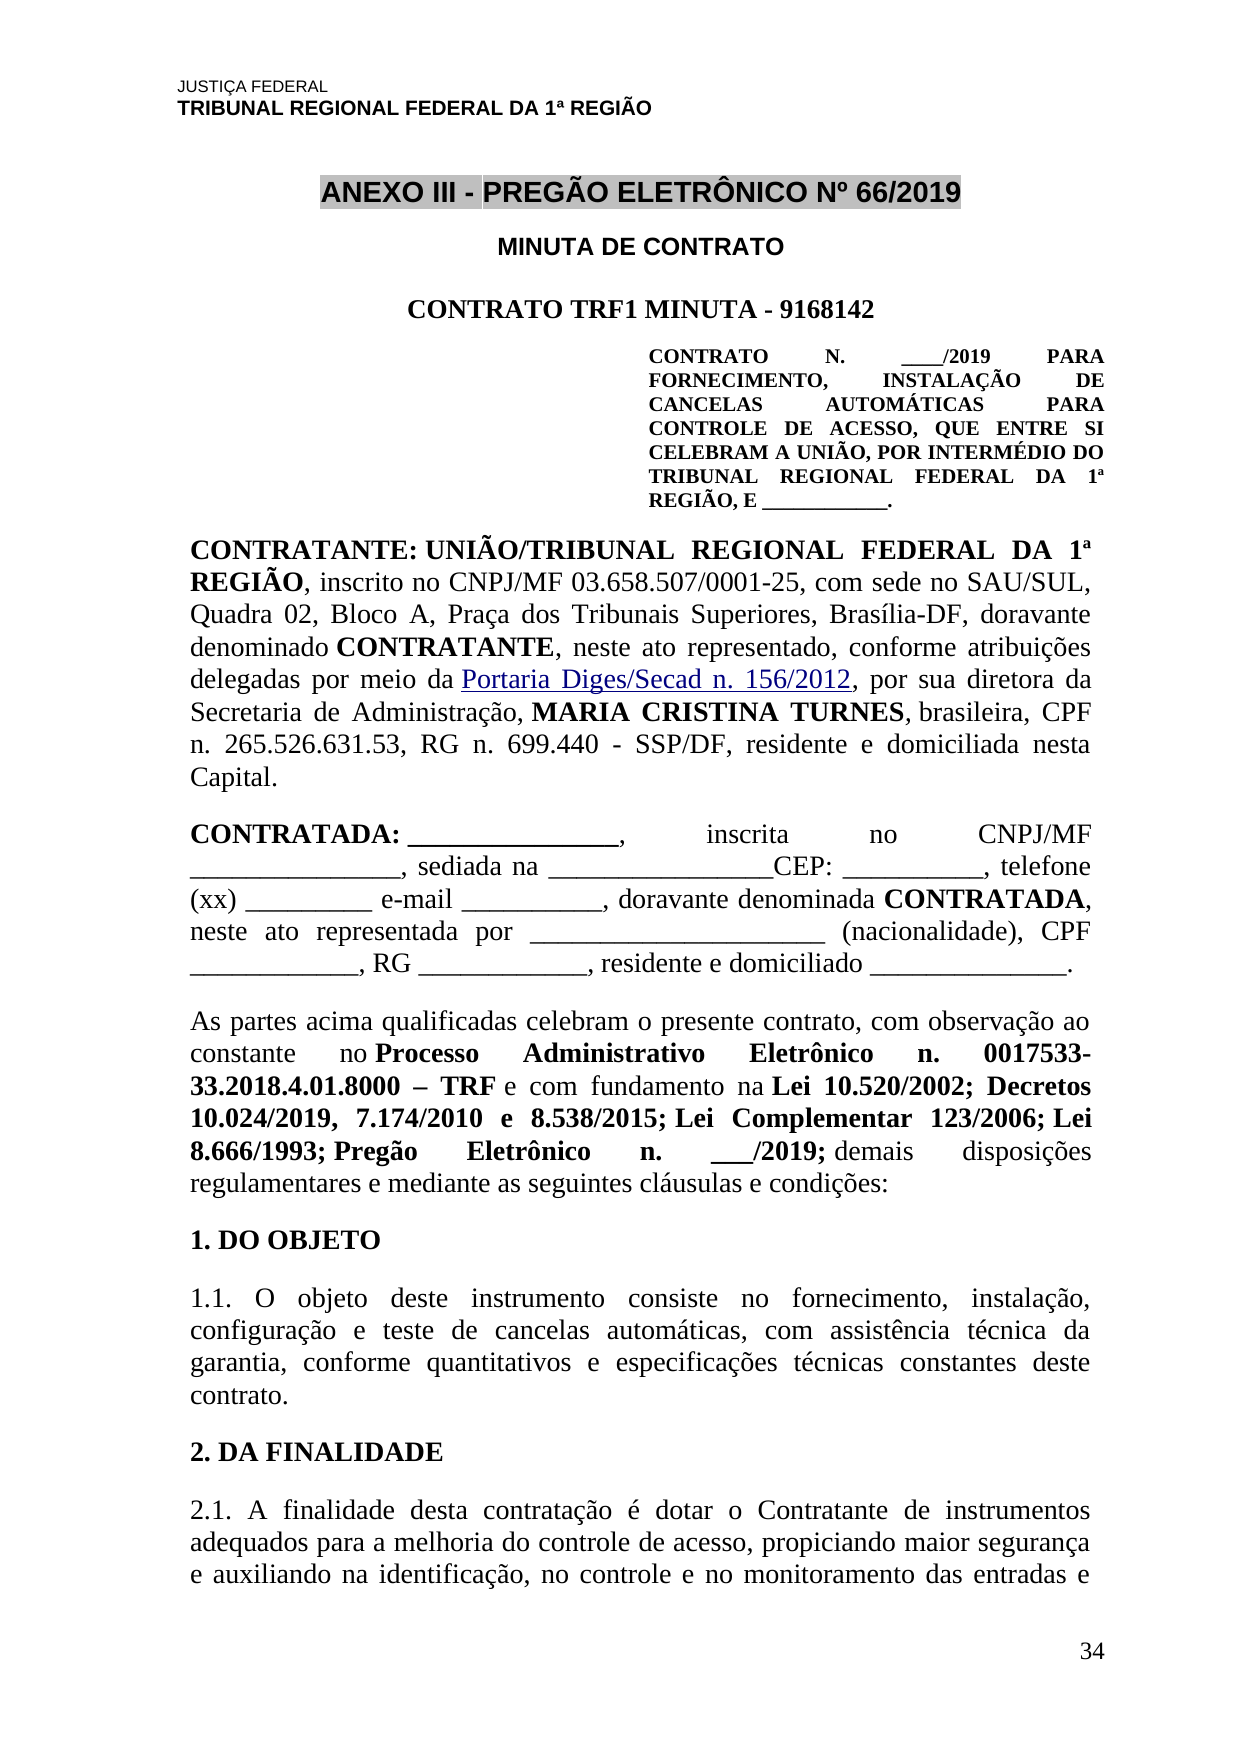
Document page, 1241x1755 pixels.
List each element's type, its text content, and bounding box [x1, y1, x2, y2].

text ANEXO III - PREGÃO ELETRÔNICO Nº 66/2019 [177, 175, 1104, 209]
text MINUTA DE CONTRATO [177, 232, 1104, 261]
text CONTRATO TRF1 MINUTA - 9168142 [177, 294, 1104, 325]
text 2.1. A finalidade desta contratação é dotar o Contratante de instrumentos adequados para a melhoria do controle de acesso, propiciando maior segurança e auxiliando na identificação, no controle e no monitoramento das entradas e [190, 1493, 1092, 1590]
text As partes acima qualificadas celebram o presente contrato, com observação ao constante no Processo Administrativo Eletrônico n. 0017533-33.2018.4.01.8000 – TRF e com fundamento na Lei 10.520/2002; Decretos 10.024/2019, 7.174/2010 e 8.538/2015; Lei Complementar 123/2006; Lei 8.666/1993; Pregão Eletrônico n. ___/2019; demais disposições regulamentares e mediante as seguintes cláusulas e condições: [985, 1004, 1092, 1198]
text 1. DO OBJETO [985, 1223, 1092, 1256]
text 1. DO OBJETO [190, 1223, 308, 1256]
text CONTRATADA: _______________, inscrita no CNPJ/MF _______________, sediada na ________________CEP: __________, telefone (xx) _________ e-mail __________, doravante denominada CONTRATADA, neste ato representada por _____________________ (nacionalidade), CPF ____________, RG ____________, residente e domiciliado ______________. [985, 817, 1092, 979]
text As partes acima qualificadas celebram o presente contrato, com observação ao constante no Processo Administrativo Eletrônico n. 0017533-33.2018.4.01.8000 – TRF e com fundamento na Lei 10.520/2002; Decretos 10.024/2019, 7.174/2010 e 8.538/2015; Lei Complementar 123/2006; Lei 8.666/1993; Pregão Eletrônico n. ___/2019; demais disposições regulamentares e mediante as seguintes cláusulas e condições: [190, 1004, 308, 1198]
text CONTRATO N. ____/2019 PARA FORNECIMENTO, INSTALAÇÃO DE CANCELAS AUTOMÁTICAS PARA CONTROLE DE ACESSO, QUE ENTRE SI CELEBRAM A UNIÃO, POR INTERMÉDIO DO TRIBUNAL REGIONAL FEDERAL DA 1ª REGIÃO, E ____________. [648, 343, 1104, 512]
text CONTRATANTE: UNIÃO/TRIBUNAL REGIONAL FEDERAL DA 1ª REGIÃO, inscrito no CNPJ/MF 03.658.507/0001-25, com sede no SAU/SUL, Quadra 02, Bloco A, Praça dos Tribunais Superiores, Brasília-DF, doravante denominado CONTRATANTE, neste ato representado, conforme atribuições delegadas por meio da Portaria Diges/Secad n. 156/2012, por sua diretora da Secretaria de Administração, MARIA CRISTINA TURNES, brasileira, CPF n. 265.526.631.53, RG n. 699.440 - SSP/DF, residente e domiciliada nesta Capital. [190, 533, 1092, 792]
text CONTRATADA: _______________, inscrita no CNPJ/MF _______________, sediada na ________________CEP: __________, telefone (xx) _________ e-mail __________, doravante denominada CONTRATADA, neste ato representada por _____________________ (nacionalidade), CPF ____________, RG ____________, residente e domiciliado ______________. [190, 817, 308, 979]
text 1.1. O objeto deste instrumento consiste no fornecimento, instalação, configuração e teste de cancelas automáticas, com assistência técnica da garantia, conforme quantitativos e especificações técnicas constantes deste contrato. [190, 1281, 1092, 1410]
text 2. DA FINALIDADE [190, 1435, 1092, 1468]
